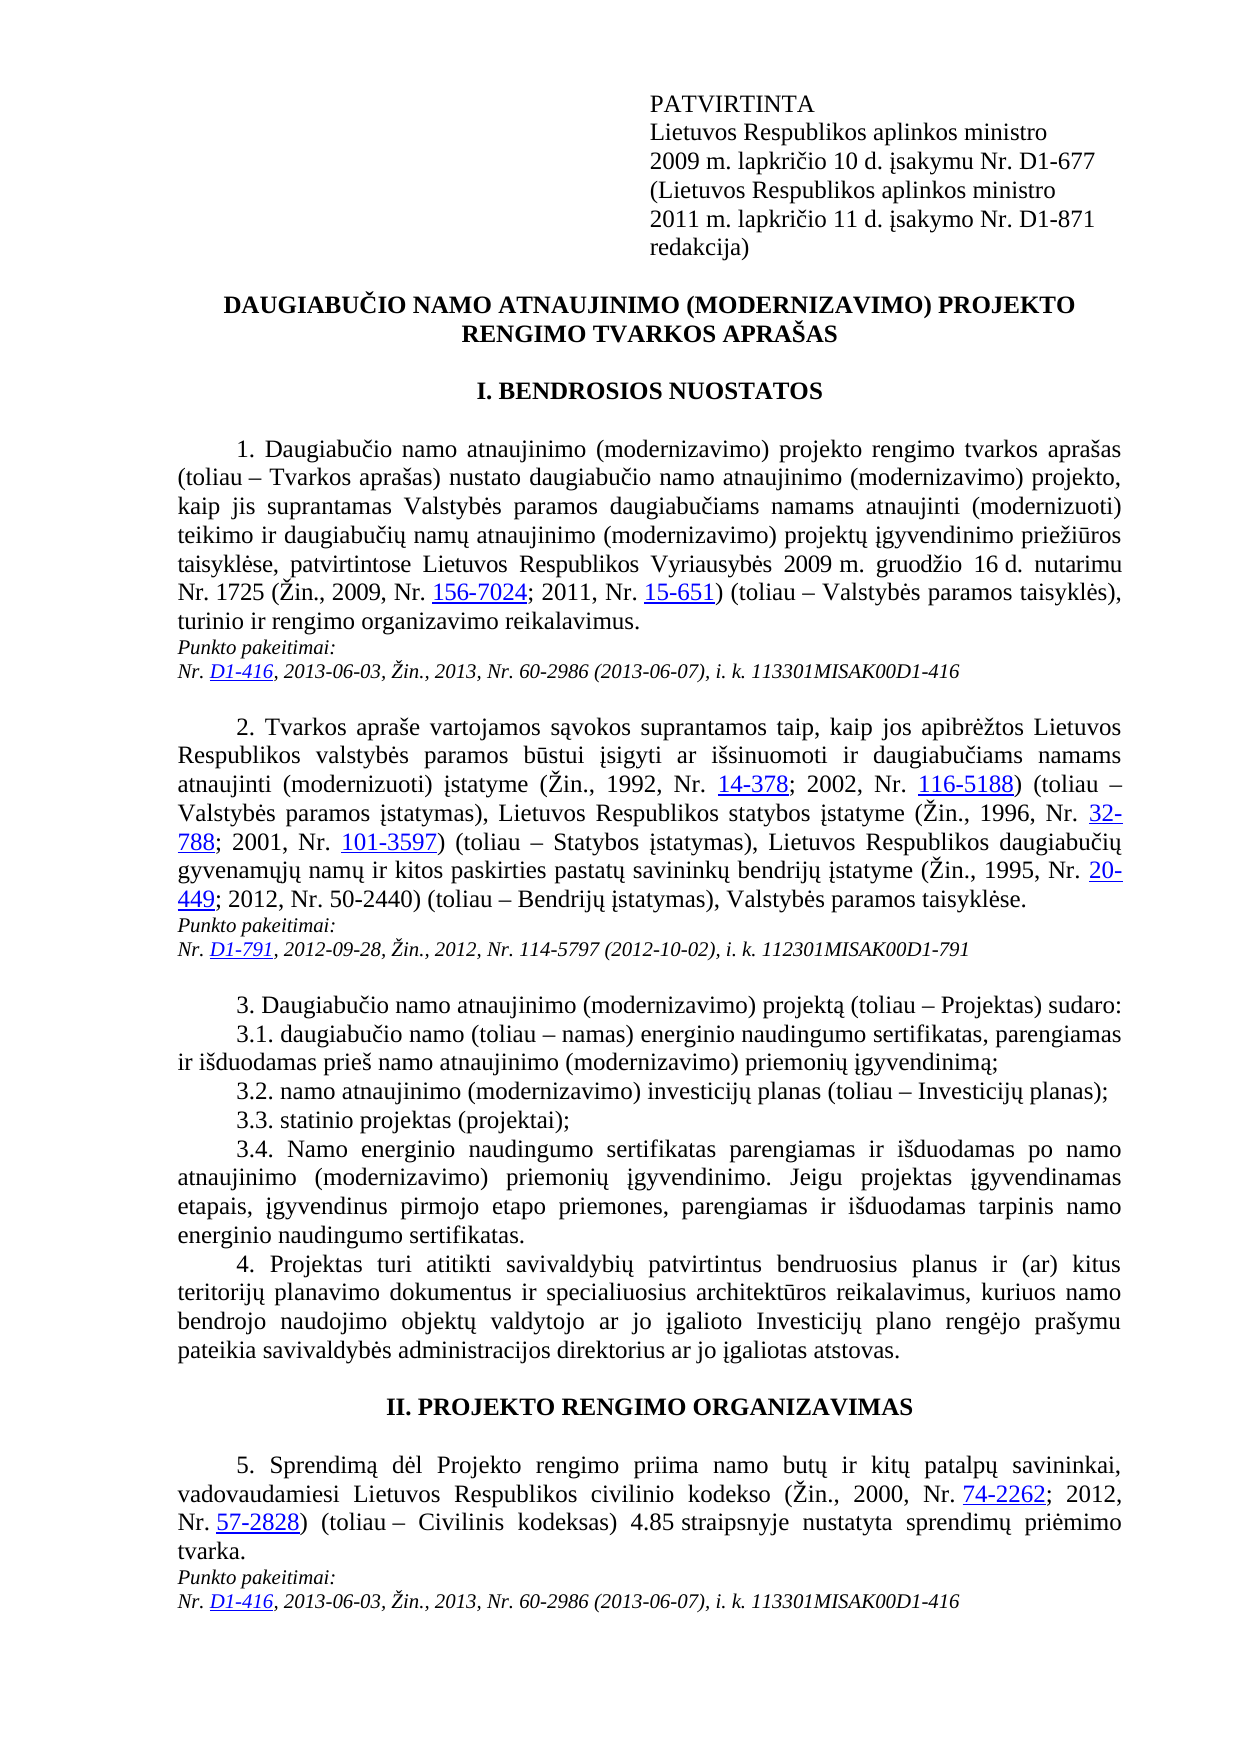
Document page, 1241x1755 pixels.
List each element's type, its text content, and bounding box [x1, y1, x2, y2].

text 1. Daugiabučio namo atnaujinimo (modernizavimo) projekto rengimo tvarkos aprašas (toliau – Tvarkos aprašas) nustato daugiabučio namo atnaujinimo (modernizavimo) projekto, kaip jis suprantamas Valstybės paramos daugiabučiams namams atnaujinti (modernizuoti) teikimo ir daugiabučių namų atnaujinimo (modernizavimo) projektų įgyvendinimo priežiūros taisyklėse, patvirtintose Lietuvos Respublikos Vyriausybės 2009 m. gruodžio 16 d. nutarimu Nr. 1725 (Žin., 2009, Nr. 156-7024; 2011, Nr. 15-651) (toliau – Valstybės paramos taisyklės), turinio ir rengimo organizavimo reikalavimus. [177, 434, 1122, 635]
text II. PROJEKTO RENGIMO ORGANIZAVIMAS [177, 1392, 1122, 1421]
text 3.1. daugiabučio namo (toliau – namas) energinio naudingumo sertifikatas, parengiamas ir išduodamas prieš namo atnaujinimo (modernizavimo) priemonių įgyvendinimą; [177, 1019, 1122, 1076]
text 5. Sprendimą dėl Projekto rengimo priima namo butų ir kitų patalpų savininkai, vadovaudamiesi Lietuvos Respublikos civilinio kodekso (Žin., 2000, Nr. 74-2262; 2012, Nr. 57-2828) (toliau – Civilinis kodeksas) 4.85 straipsnyje nustatyta sprendimų priėmimo tvarka. [177, 1450, 1122, 1565]
text Punkto pakeitimai: [177, 635, 1122, 659]
text 3.3. statinio projektas (projektai); [177, 1105, 1122, 1134]
text 2009 m. lapkričio 10 d. įsakymu Nr. D1-677 [649, 146, 1122, 175]
text 3. Daugiabučio namo atnaujinimo (modernizavimo) projektą (toliau – Projektas) sudaro: [177, 990, 1122, 1019]
text 2011 m. lapkričio 11 d. įsakymo Nr. D1-871 redakcija) [649, 204, 1122, 261]
text 3.2. namo atnaujinimo (modernizavimo) investicijų planas (toliau – Investicijų planas); [177, 1076, 1122, 1105]
text (Lietuvos Respublikos aplinkos ministro [649, 175, 1122, 204]
text Punkto pakeitimai: [177, 1565, 1122, 1589]
text PATVIRTINTA [649, 89, 1122, 117]
text 3.4. Namo energinio naudingumo sertifikatas parengiamas ir išduodamas po namo atnaujinimo (modernizavimo) priemonių įgyvendinimo. Jeigu projektas įgyvendinamas etapais, įgyvendinus pirmojo etapo priemones, parengiamas ir išduodamas tarpinis namo energinio naudingumo sertifikatas. [177, 1134, 1122, 1249]
text Nr. D1-416, 2013-06-03, Žin., 2013, Nr. 60-2986 (2013-06-07), i. k. 113301MISAK00D1-416 [177, 1589, 1122, 1613]
text Nr. D1-791, 2012-09-28, Žin., 2012, Nr. 114-5797 (2012-10-02), i. k. 112301MISAK00D1-791 [177, 937, 1122, 961]
text Nr. D1-416, 2013-06-03, Žin., 2013, Nr. 60-2986 (2013-06-07), i. k. 113301MISAK00D1-416 [177, 659, 1122, 683]
text Lietuvos Respublikos aplinkos ministro [649, 117, 1122, 146]
text DAUGIABUČIO NAMO ATNAUJINIMO (MODERNIZAVIMO) projekto RENGIMO TVARKOS APRAŠAS [177, 290, 1122, 347]
text 4. Projektas turi atitikti savivaldybių patvirtintus bendruosius planus ir (ar) kitus teritorijų planavimo dokumentus ir specialiuosius architektūros reikalavimus, kuriuos namo bendrojo naudojimo objektų valdytojo ar jo įgalioto Investicijų plano rengėjo prašymu pateikia savivaldybės administracijos direktorius ar jo įgaliotas atstovas. [177, 1249, 1122, 1364]
text Punkto pakeitimai: [177, 913, 1122, 937]
text 2. Tvarkos apraše vartojamos sąvokos suprantamos taip, kaip jos apibrėžtos Lietuvos Respublikos valstybės paramos būstui įsigyti ar išsinuomoti ir daugiabučiams namams atnaujinti (modernizuoti) įstatyme (Žin., 1992, Nr. 14-378; 2002, Nr. 116-5188) (toliau – Valstybės paramos įstatymas), Lietuvos Respublikos statybos įstatyme (Žin., 1996, Nr. 32-788; 2001, Nr. 101-3597) (toliau – Statybos įstatymas), Lietuvos Respublikos daugiabučių gyvenamųjų namų ir kitos paskirties pastatų savininkų bendrijų įstatyme (Žin., 1995, Nr. 20-449; 2012, Nr. 50-2440) (toliau – Bendrijų įstatymas), Valstybės paramos taisyklėse. [177, 712, 1122, 913]
text I. BENDROSIOS NUOSTATOS [177, 376, 1122, 405]
